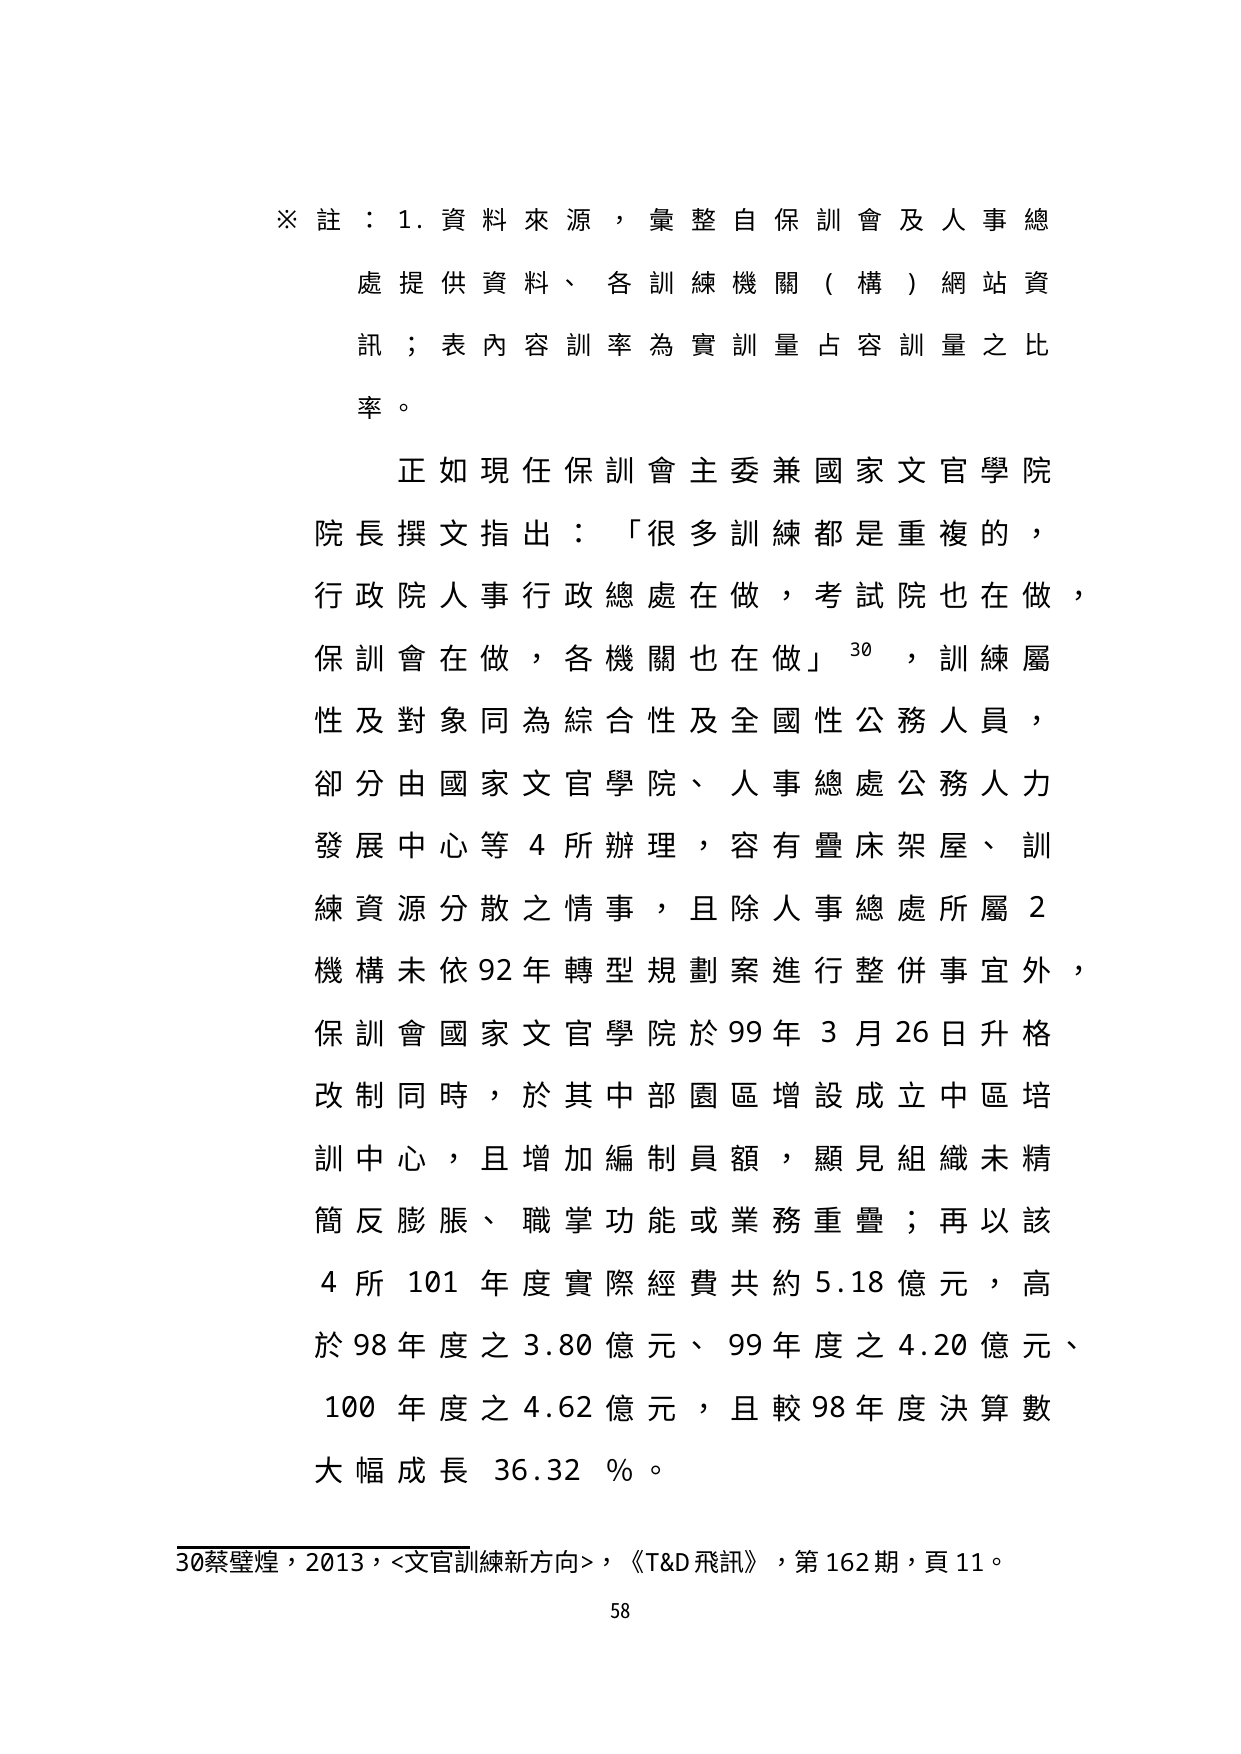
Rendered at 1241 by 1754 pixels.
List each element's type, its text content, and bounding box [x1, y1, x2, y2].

text 蔡璧煌，2013，<文官訓練新方向>，《T&D飛訊》，第162期，頁11。 [174, 1548, 1063, 1577]
text 正如現任保訓會主委兼國家文官學院院長撰文指出：「很多訓練都是重複的，行政院人事行政總處在做，考試院也在做，保訓會在做，各機關也在做」，訓練屬性及對象同為綜合性及全國性公務人員，卻分由國家文官學院、人事總處公務人力發展中心等4所辦理，容有疊床架屋、訓練資源分散之情事，且除人事總處所屬2機構未依92年轉型規劃案進行整併事宜外，保訓會國家文官學院於99年3月26日升格改制同時，於其中部園區增設成立中區培訓中心，且增加編制員額，顯見組織未精簡反膨脹、職掌功能或業務重疊；再以該4所101年度實際經費共約5.18億元，高於98年度之3.80億元、99年度之4.20億元、100年度之4.62億元，且較98年度決算數大幅成長36.32％。 [306, 427, 1058, 1490]
text ※註：1.資料來源，彙整自保訓會及人事總處提供資料、各訓練機關(構)網站資訊；表內容訓率為實訓量占容訓量之比率。 [247, 177, 1058, 427]
